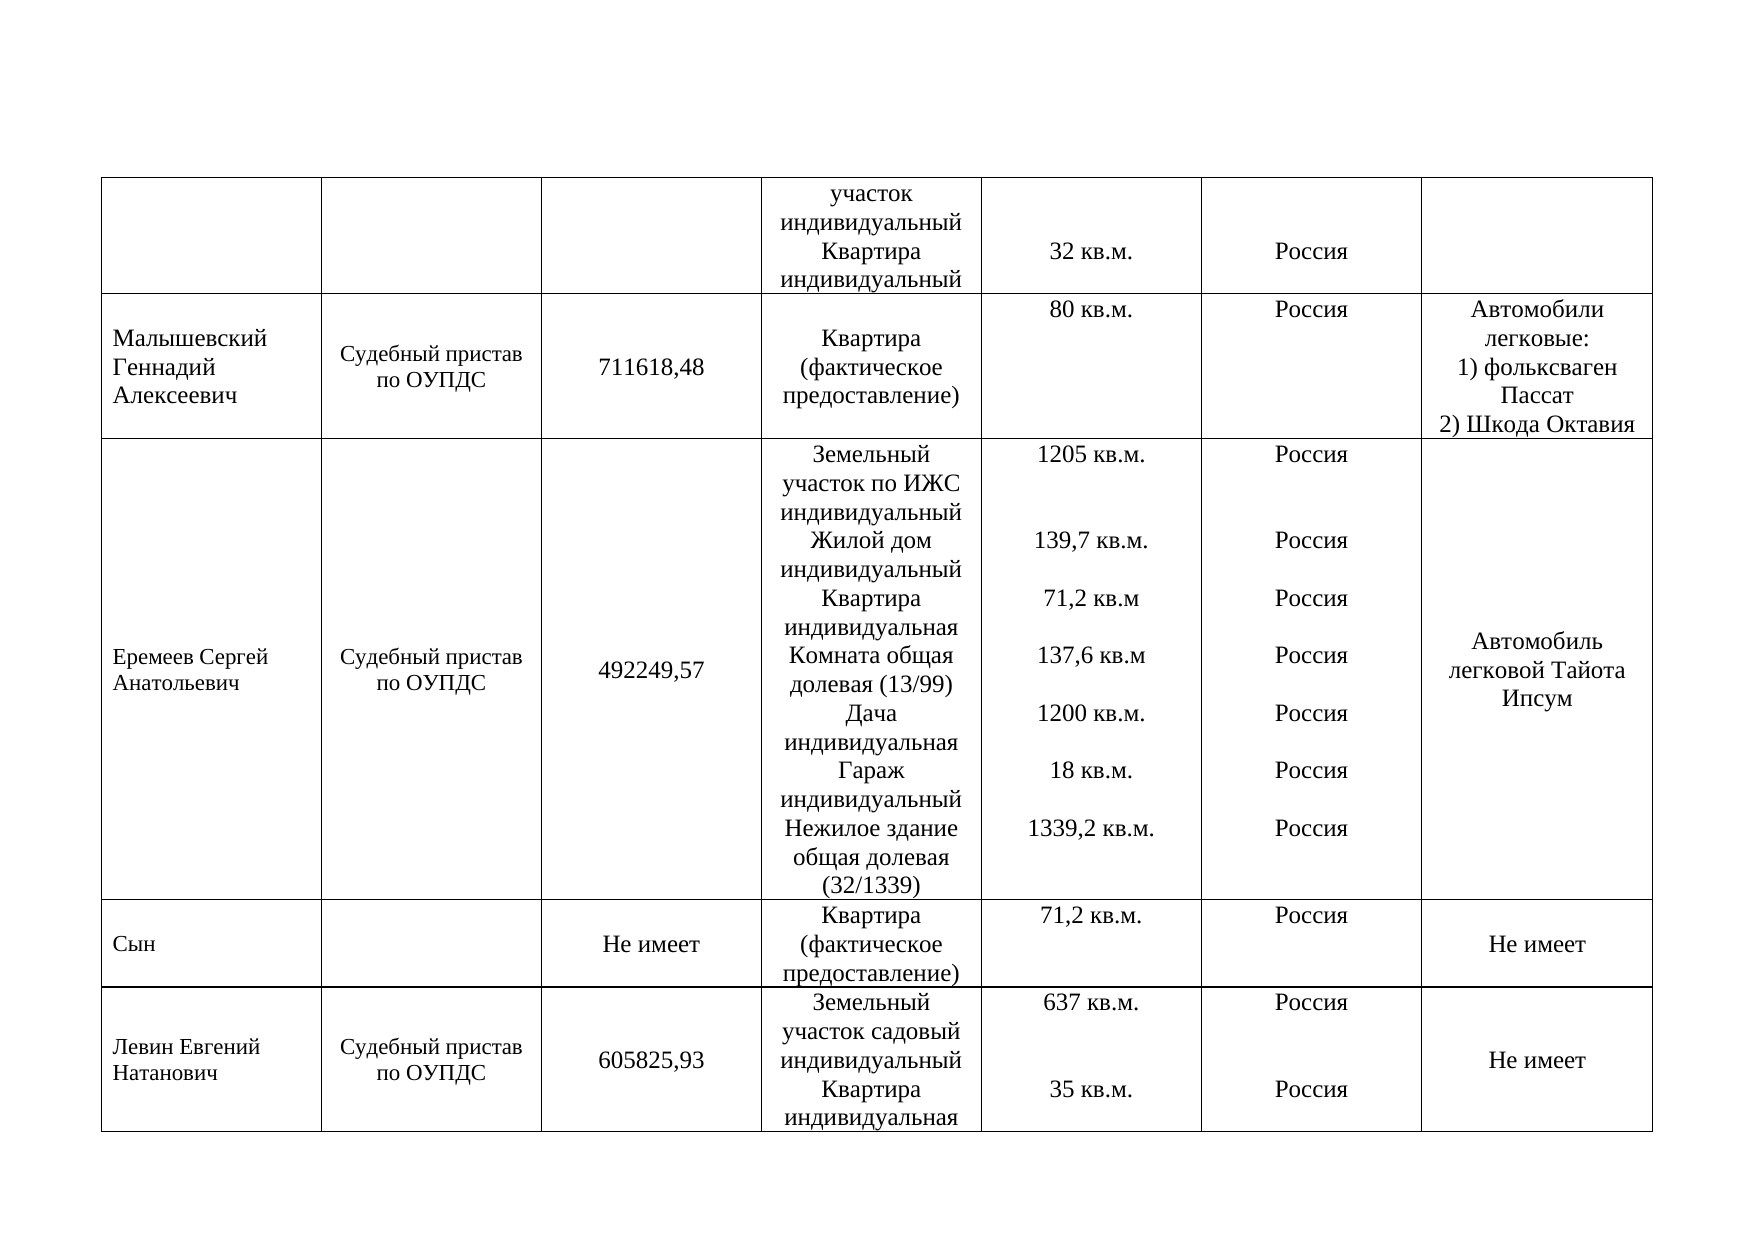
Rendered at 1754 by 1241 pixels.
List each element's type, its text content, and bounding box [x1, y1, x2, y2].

table_cell [102, 178, 321, 293]
table_cell Автомобили легковые: 1) фольксваген Пассат 2) Шкода Октавия [1422, 294, 1652, 438]
table_cell 492249,57 [542, 439, 761, 899]
table_cell Судебный пристав по ОУПДС [322, 988, 541, 1131]
table_cell Россия [1202, 178, 1421, 293]
table_cell Автомобиль легковой Тайота Ипсум [1422, 439, 1652, 899]
table_cell Квартира (фактическое предоставление) [762, 294, 981, 438]
table_cell [322, 900, 541, 986]
table_cell 605825,93 [542, 988, 761, 1131]
table_cell Судебный пристав по ОУПДС [322, 294, 541, 438]
table_cell Малышевский Геннадий Алексеевич [102, 294, 321, 438]
table_cell 32 кв.м. [982, 178, 1201, 293]
table_cell Квартира (фактическое предоставление) [762, 900, 981, 986]
table_cell Россия Россия [1202, 988, 1421, 1131]
table_cell участок индивидуальный Квартира индивидуальный [762, 178, 981, 293]
table_cell Судебный пристав по ОУПДС [322, 439, 541, 899]
table_cell Россия [1202, 294, 1421, 438]
table_cell [322, 178, 541, 293]
table_cell [1422, 178, 1652, 293]
table_cell 711618,48 [542, 294, 761, 438]
table_cell Левин Евгений Натанович [102, 988, 321, 1131]
table_cell Еремеев Сергей Анатольевич [102, 439, 321, 899]
table_cell [542, 178, 761, 293]
table_cell 637 кв.м. 35 кв.м. [982, 988, 1201, 1131]
table_cell 1205 кв.м. 139,7 кв.м. 71,2 кв.м 137,6 кв.м 1200 кв.м. 18 кв.м. 1339,2 кв.м. [982, 439, 1201, 899]
table_cell 71,2 кв.м. [982, 900, 1201, 986]
table_cell Не имеет [1422, 900, 1652, 986]
table_cell Россия [1202, 900, 1421, 986]
table_cell Земельный участок садовый индивидуальный Квартира индивидуальная [762, 988, 981, 1131]
table_cell Сын [102, 900, 321, 986]
table_cell 80 кв.м. [982, 294, 1201, 438]
table_cell Земельный участок по ИЖС индивидуальный Жилой дом индивидуальный Квартира индивидуальная Комната общая долевая (13/99) Дача индивидуальная Гараж индивидуальный Нежилое здание общая долевая (32/1339) [762, 439, 981, 899]
table_cell Россия Россия Россия Россия Россия Россия Россия [1202, 439, 1421, 899]
table_cell Не имеет [542, 900, 761, 986]
table_cell Не имеет [1422, 988, 1652, 1131]
